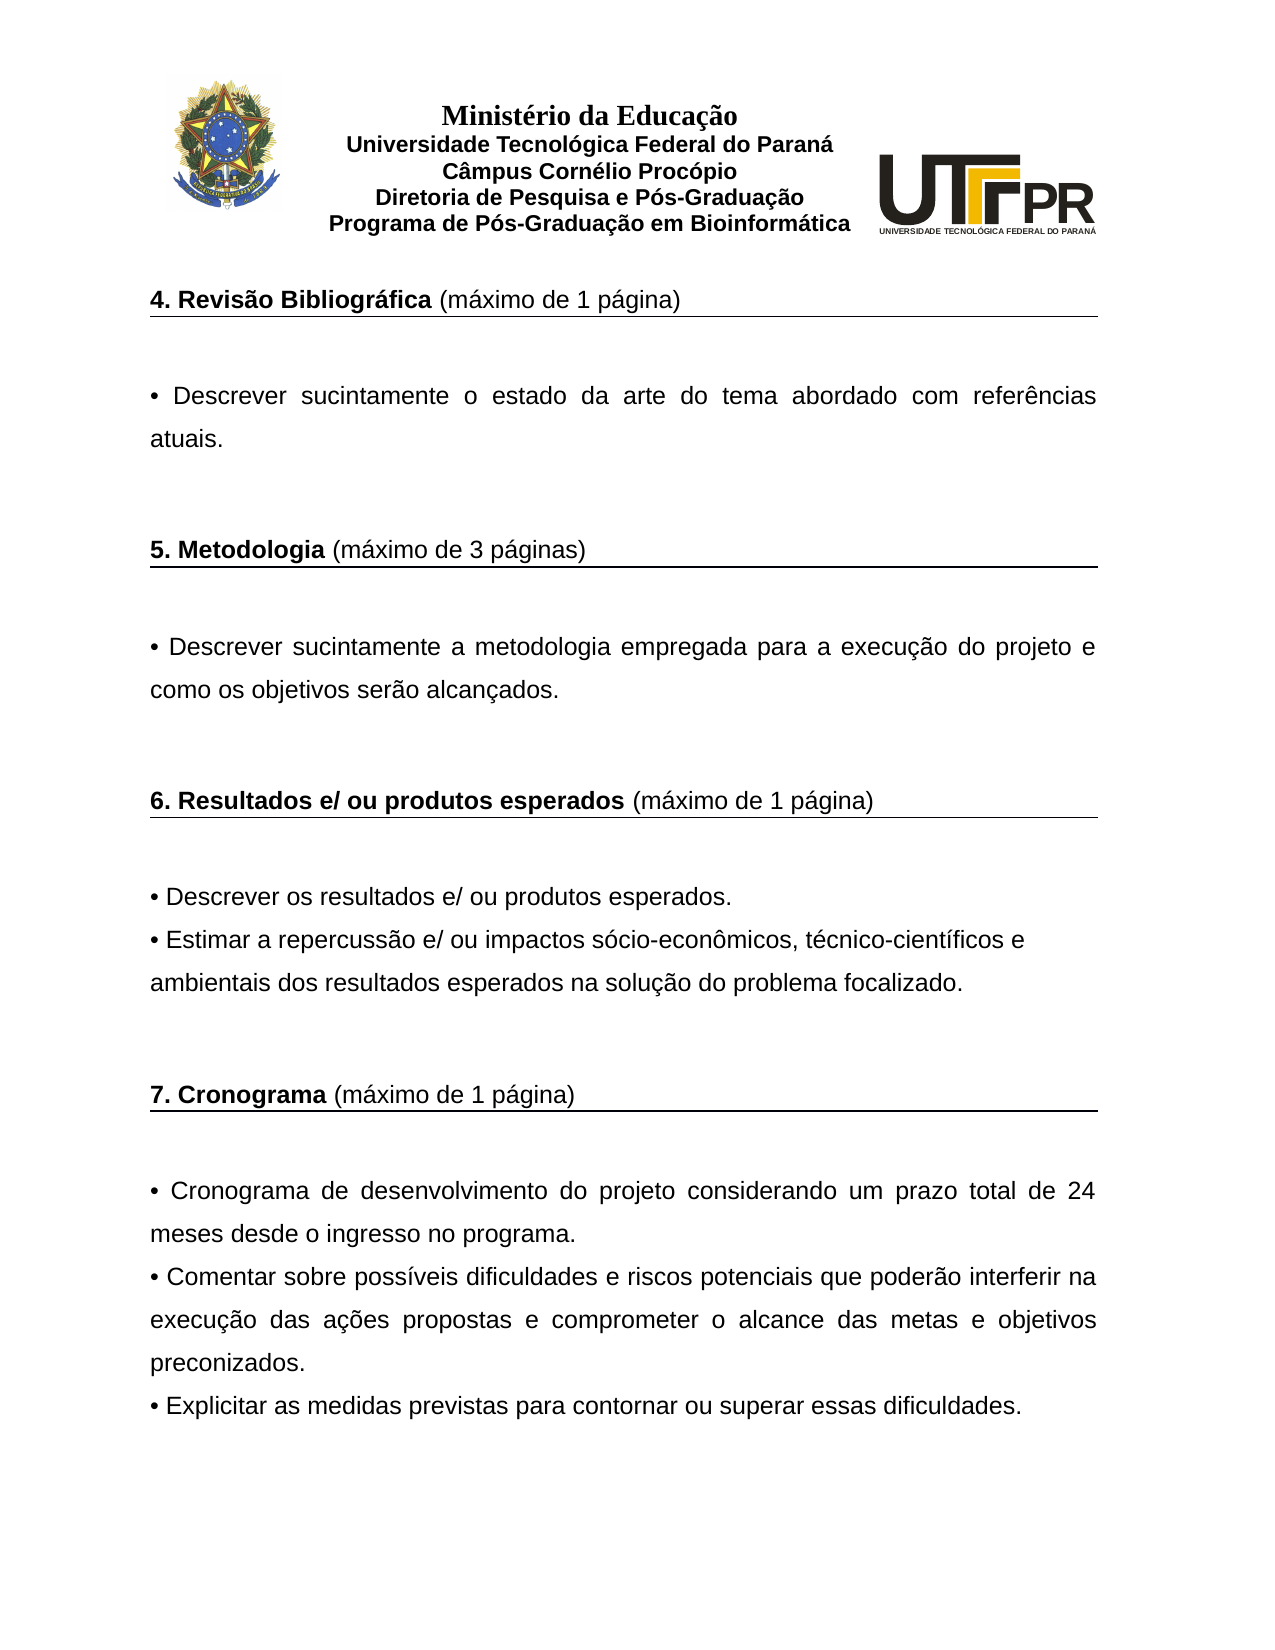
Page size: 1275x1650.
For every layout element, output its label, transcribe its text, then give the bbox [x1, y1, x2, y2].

text • Descrever sucintamente o estado da arte do tema abordado com referências atuais. [150, 381, 1098, 453]
subtitle 5. Metodologia (máximo de 3 páginas) [150, 535, 1098, 566]
picture [171, 73, 286, 217]
text • Cronograma de desenvolvimento do projeto considerando um prazo total de 24 meses desde o ingresso no programa. [150, 1176, 1098, 1248]
text • Comentar sobre possíveis dificuldades e riscos potenciais que poderão interferir na execução das ações propostas e comprometer o alcance das metas e objetivos preconizados. • Explicitar as medidas previstas para contornar ou superar essas dificuldades. [150, 1262, 1098, 1420]
text • Descrever os resultados e/ ou produtos esperados. • Estimar a repercussão e/ ou impactos sócio-econômicos, técnico-científicos e ambientais dos resultados esperados na solução do problema focalizado. [150, 882, 1098, 997]
subtitle 6. Resultados e/ ou produtos esperados (máximo de 1 página) [150, 786, 1098, 817]
subtitle 7. Cronograma (máximo de 1 página) [150, 1079, 1098, 1110]
text • Descrever sucintamente a metodologia empregada para a execução do projeto e como os objetivos serão alcançados. [150, 632, 1098, 703]
subtitle 4. Revisão Bibliográfica (máximo de 1 página) [150, 285, 1098, 316]
